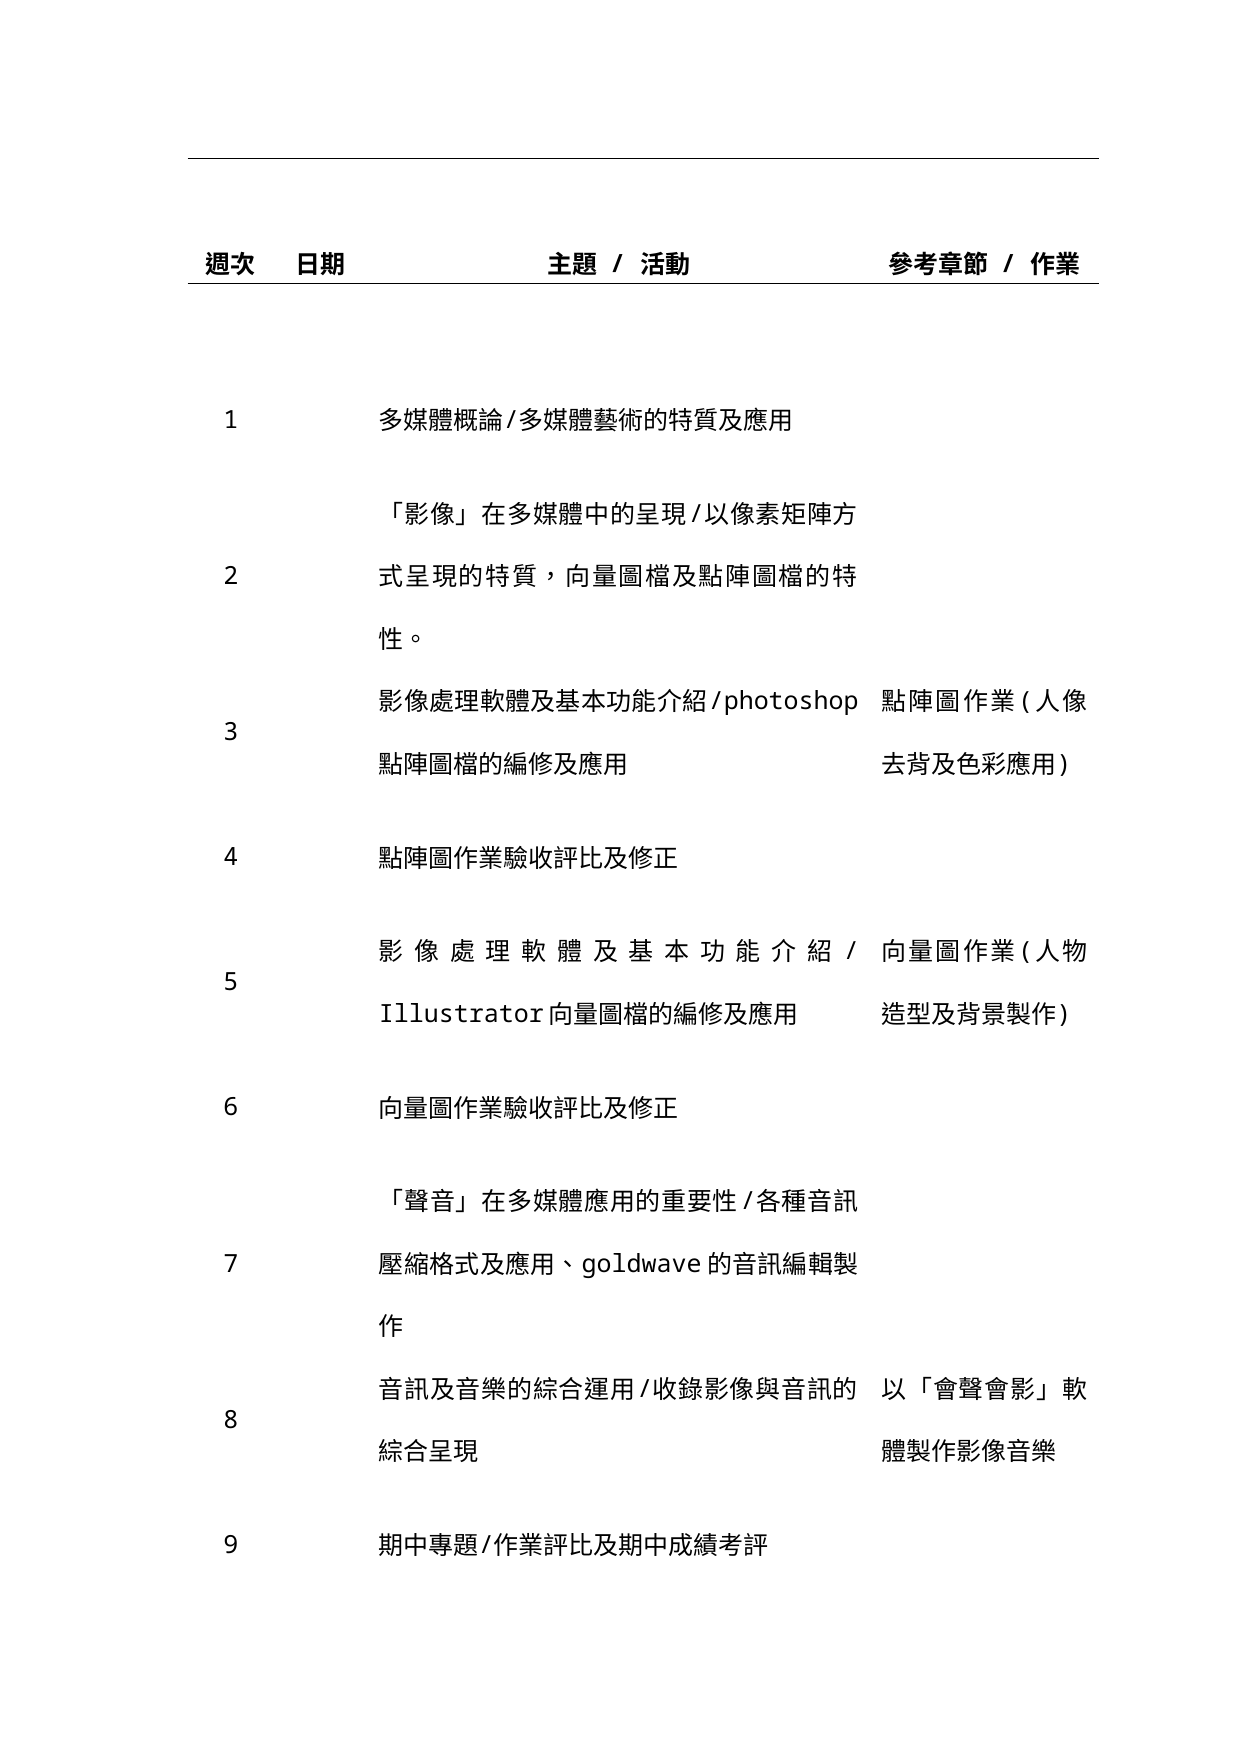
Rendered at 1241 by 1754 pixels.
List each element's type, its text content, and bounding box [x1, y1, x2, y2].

table_cell 期中專題/作業評比及期中成績考評 [368, 1471, 870, 1596]
table_cell 1 [188, 284, 274, 471]
table_cell 參考章節 / 作業 [870, 159, 1099, 283]
table_cell 影像處理軟體及基本功能介紹/Illustrator向量圖檔的編修及應用 [368, 908, 870, 1033]
table_cell 7 [188, 1158, 274, 1346]
table_cell [870, 1158, 1099, 1346]
table_cell [870, 284, 1099, 471]
table_cell 點陣圖作業驗收評比及修正 [368, 783, 870, 908]
table_cell [274, 1033, 367, 1158]
table_cell 3 [188, 658, 274, 783]
table_cell 「聲音」在多媒體應用的重要性/各種音訊壓縮格式及應用、goldwave的音訊編輯製作 [368, 1158, 870, 1346]
table_cell 以「會聲會影」軟體製作影像音樂 [870, 1346, 1099, 1471]
table_cell [274, 1158, 367, 1346]
table_cell 「影像」在多媒體中的呈現/以像素矩陣方式呈現的特質，向量圖檔及點陣圖檔的特性。 [368, 471, 870, 658]
table_cell 音訊及音樂的綜合運用/收錄影像與音訊的綜合呈現 [368, 1346, 870, 1471]
table_cell 8 [188, 1346, 274, 1471]
table_cell 9 [188, 1471, 274, 1596]
table_cell [870, 1471, 1099, 1596]
table_cell 週次 [188, 159, 274, 283]
table_cell 日期 [274, 159, 367, 283]
table_cell 2 [188, 471, 274, 658]
table_cell [274, 1471, 367, 1596]
table_cell 4 [188, 783, 274, 908]
table_cell 多媒體概論/多媒體藝術的特質及應用 [368, 284, 870, 471]
table_cell [870, 1033, 1099, 1158]
table_cell 向量圖作業(人物造型及背景製作) [870, 908, 1099, 1033]
table_cell [274, 284, 367, 471]
table_cell [870, 471, 1099, 658]
table_cell [274, 783, 367, 908]
table_cell 影像處理軟體及基本功能介紹/photoshop 點陣圖檔的編修及應用 [368, 658, 870, 783]
table_cell [274, 658, 367, 783]
table_cell 向量圖作業驗收評比及修正 [368, 1033, 870, 1158]
table_cell [870, 783, 1099, 908]
table_cell 6 [188, 1033, 274, 1158]
table_cell 主題 / 活動 [368, 159, 870, 283]
table_cell [274, 908, 367, 1033]
table_cell 5 [188, 908, 274, 1033]
table_cell [274, 1346, 367, 1471]
table_cell 點陣圖作業(人像去背及色彩應用) [870, 658, 1099, 783]
table_cell [274, 471, 367, 658]
